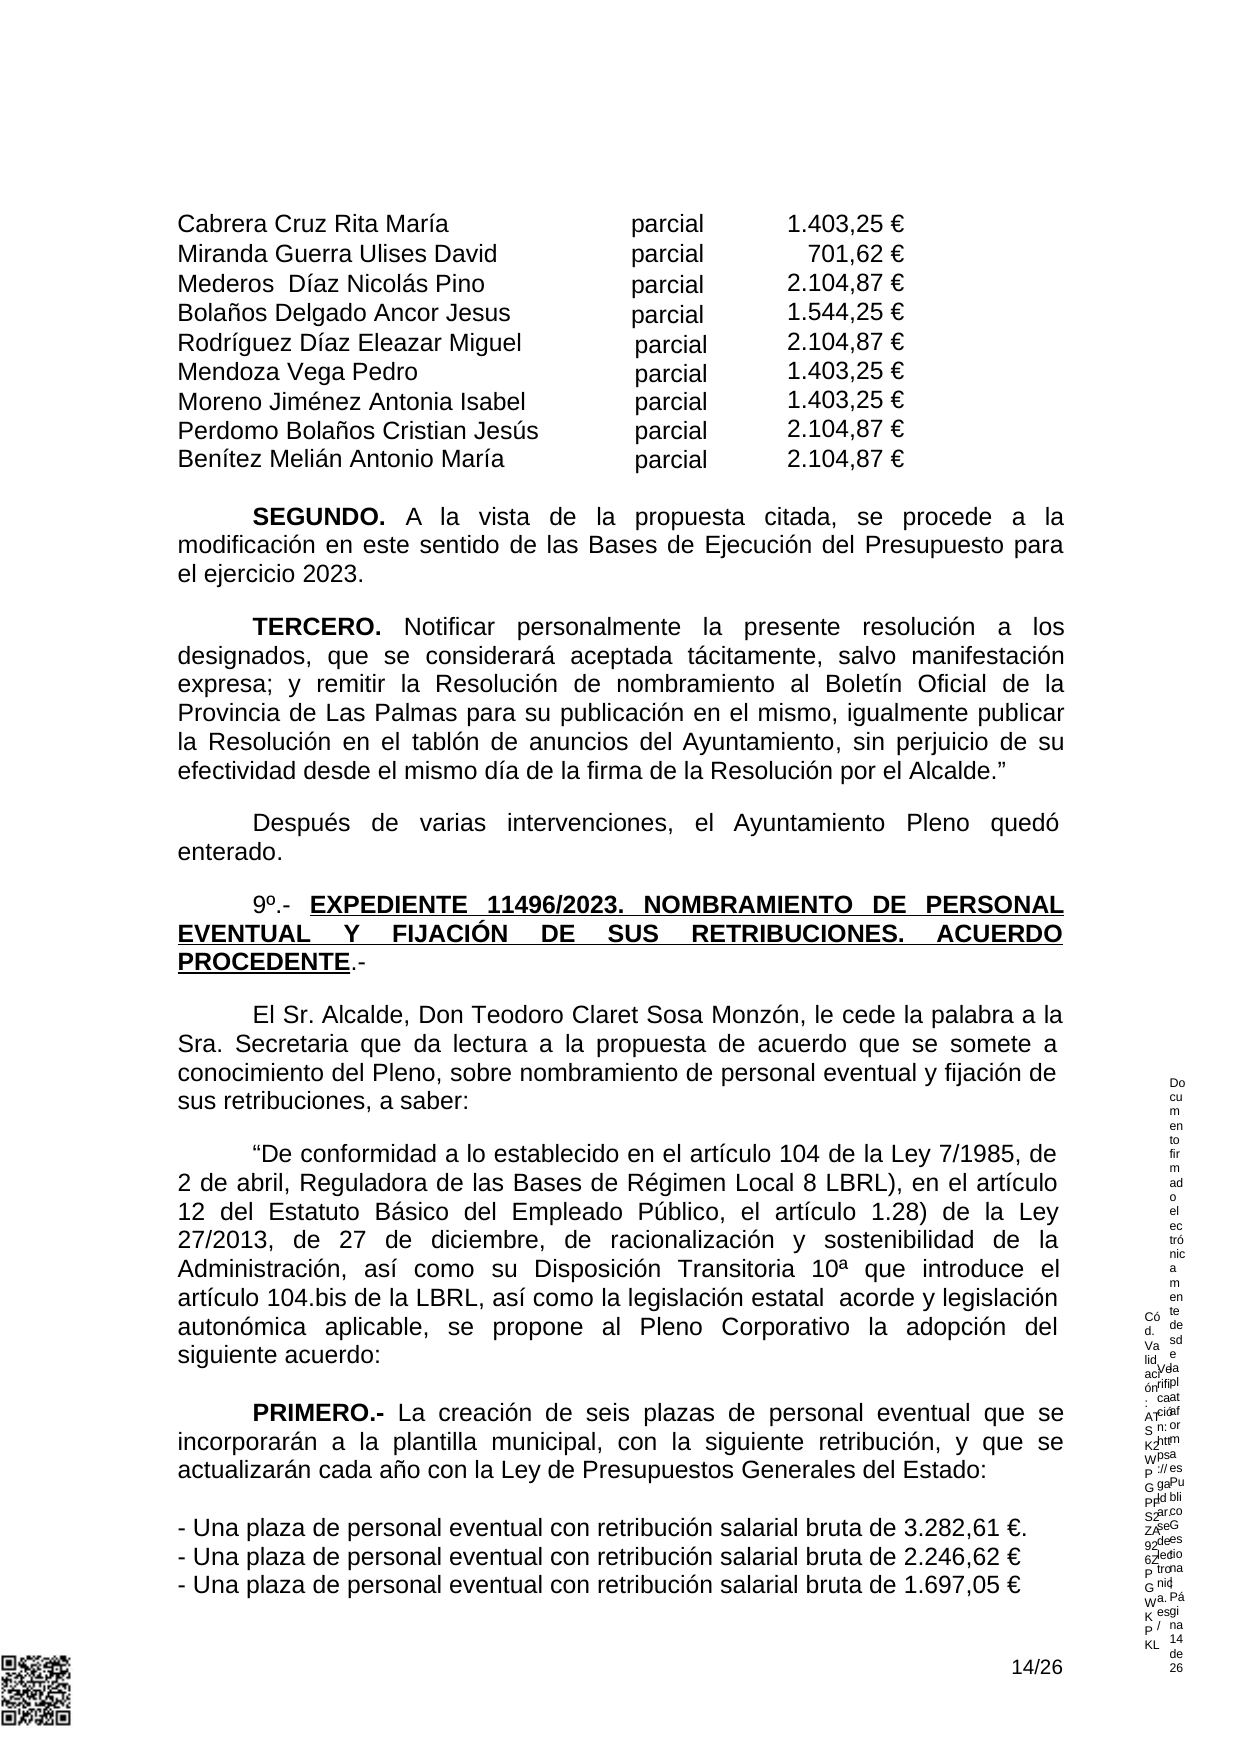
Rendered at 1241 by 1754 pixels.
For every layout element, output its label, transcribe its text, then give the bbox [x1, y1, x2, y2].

text 9º.- EXPEDIENTE 11496/2023. NOMBRAMIENTO DE PERSONAL EVENTUAL Y FIJACIÓN DE SUS RETRIBUCIONES. ACUERDO PROCEDENTE.- [177, 890, 1064, 976]
text - Una plaza de personal eventual con retribución salarial bruta de 3.282,61 €. - Una plaza de personal eventual con retribución salarial bruta de 2.246,62 € - Una plaza de personal eventual con retribución salarial bruta de 1.697,05 € [177, 1513, 1038, 1599]
text parcial [631, 300, 706, 328]
text 2.104,87 € [779, 269, 904, 298]
text El Sr. Alcalde, Don Teodoro Claret Sosa Monzón, le cede la palabra a la Sra. Secretaria que da lectura a la propuesta de acuerdo que se somete a conocimiento del Pleno, sobre nombramiento de personal eventual y fijación de sus retribuciones, a saber: [177, 1000, 1069, 1115]
text 14/26 [1011, 1655, 1154, 1679]
text parcial [631, 239, 706, 268]
text Moreno Jiménez Antonia Isabel Perdomo Bolaños Cristian Jesús Benítez Melián Antonio María [177, 387, 547, 473]
text Rodríguez Díaz Eleazar Miguel Mendoza Vega Pedro [177, 330, 529, 386]
text Bolaños Delgado Ancor Jesus [177, 300, 529, 328]
text 1.544,25 € [779, 300, 904, 328]
text Mederos Díaz Nicolás Pino [177, 269, 529, 298]
text Miranda Guerra Ulises David [177, 239, 529, 268]
text SEGUNDO. A la vista de la propuesta citada, se procede a la modificación en este sentido de las Bases de Ejecución del Presupuesto para el ejercicio 2023. [177, 502, 1064, 588]
text Cabrera Cruz Rita María [177, 209, 529, 237]
text PRIMERO.- La creación de seis plazas de personal eventual que se incorporarán a la plantilla municipal, con la siguiente retribución, y que se actualizarán cada año con la Ley de Presupuestos Generales del Estado: [177, 1398, 1064, 1484]
text parcial [631, 209, 706, 237]
text 701,62 € [779, 239, 904, 268]
text 1.403,25 € [779, 209, 904, 237]
text TERCERO. Notificar personalmente la presente resolución a los designados, que se considerará aceptada tácitamente, salvo manifestación expresa; y remitir la Resolución de nombramiento al Boletín Oficial de la Provincia de Las Palmas para su publicación en el mismo, igualmente publicar la Resolución en el tablón de anuncios del Ayuntamiento, sin perjuicio de su efectividad desde el mismo día de la firma de la Resolución por el Alcalde.” [177, 612, 1065, 784]
text “De conformidad a lo establecido en el artículo 104 de la Ley 7/1985, de 2 de abril, Reguladora de las Bases de Régimen Local 8 LBRL), en el artículo 12 del Estatuto Básico del Empleado Público, el artículo 1.28) de la Ley 27/2013, de 27 de diciembre, de racionalización y sostenibilidad de la Administración, así como su Disposición Transitoria 10ª que introduce el artículo 104.bis de la LBRL, así como la legislación estatal acorde y legislación autonómica aplicable, se propone al Pleno Corporativo la adopción del siguiente acuerdo: [177, 1139, 1069, 1369]
text 2.104,87 € 1.403,25 € 1.403,25 € 2.104,87 € 2.104,87 € [779, 330, 904, 472]
text Después de varias intervenciones, el Ayuntamiento Pleno quedó enterado. [177, 808, 1069, 866]
text parcial [631, 269, 706, 298]
text parcial parcial parcial parcial parcial [634, 330, 710, 473]
